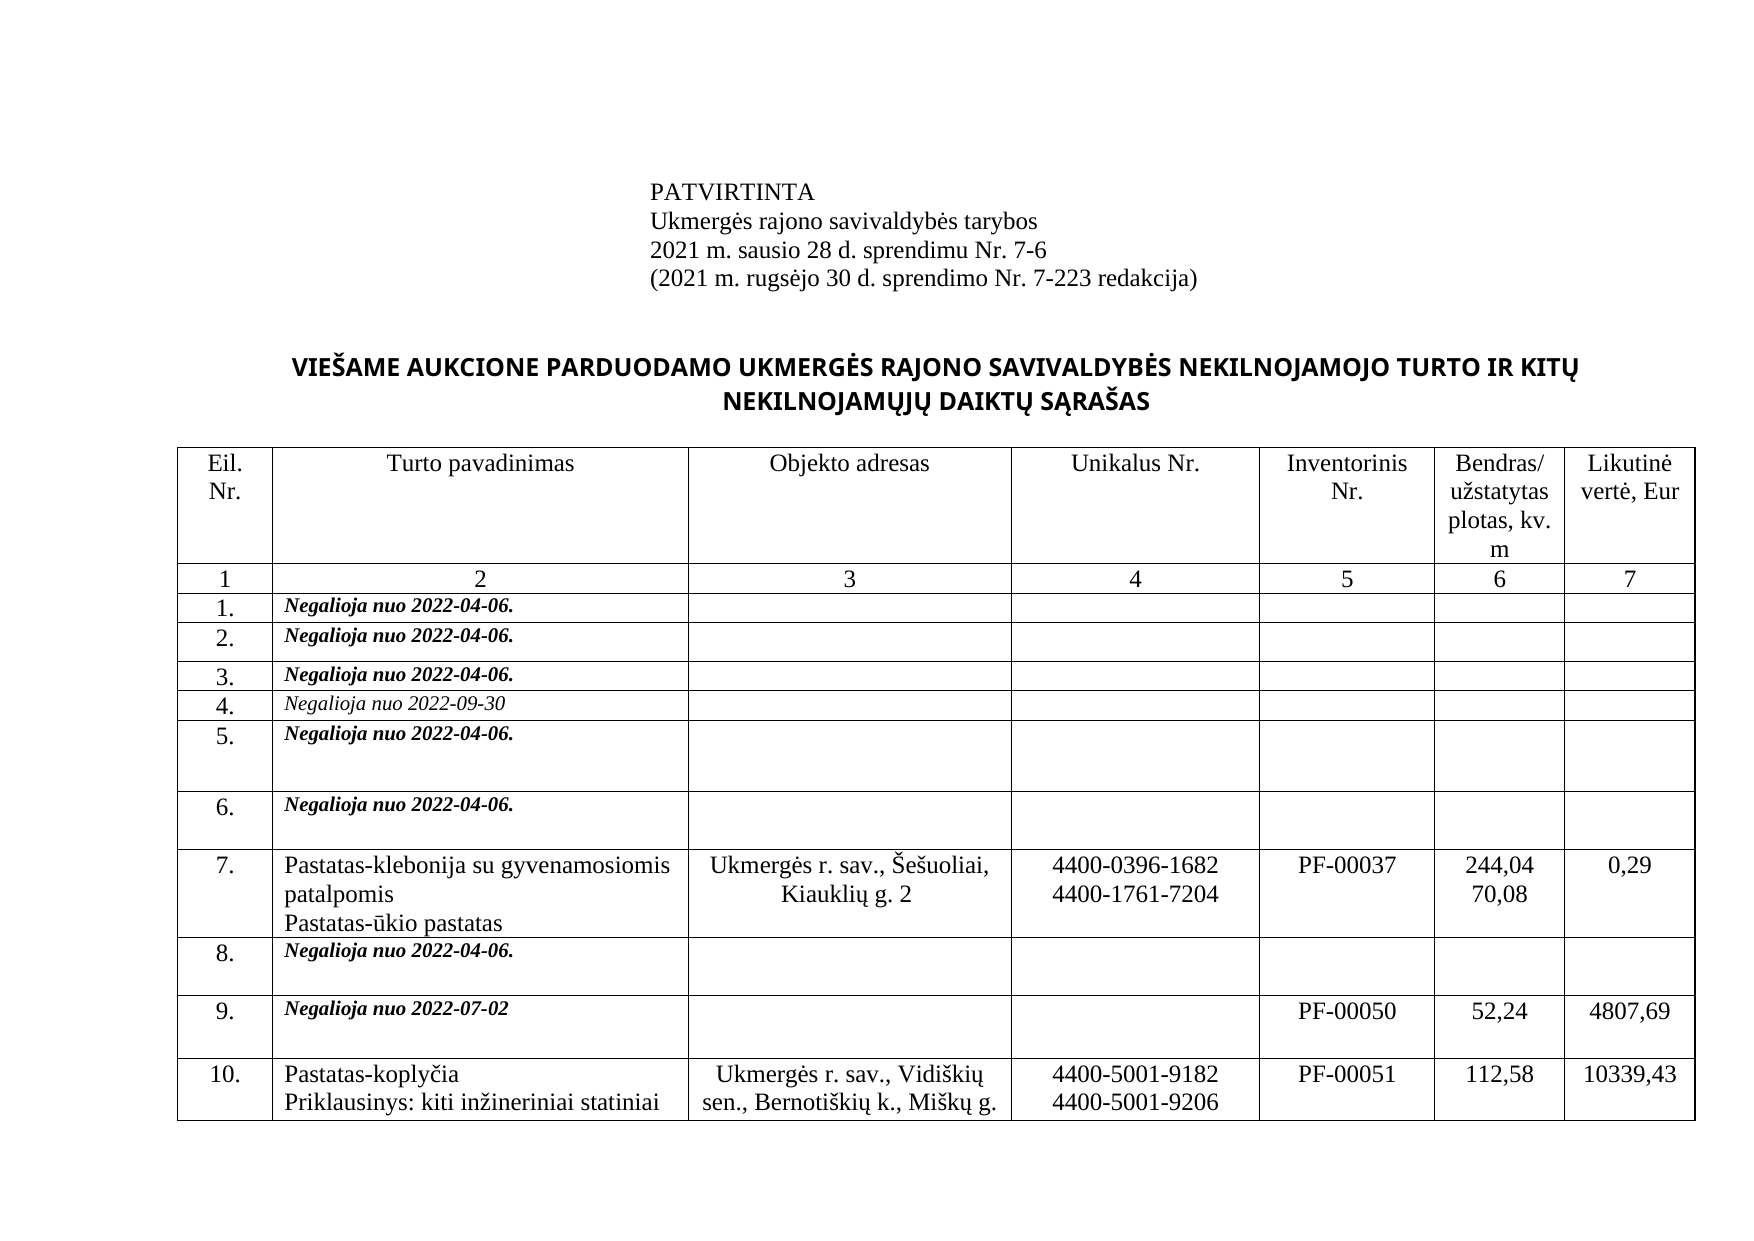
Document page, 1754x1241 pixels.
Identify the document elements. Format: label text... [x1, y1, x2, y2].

table_cell [1260, 623, 1434, 661]
table_cell 0,29 [1565, 850, 1694, 937]
text NEKILNOJAMŲJŲ DAIKTŲ SĄRAŠAS [177, 384, 1695, 418]
table_cell 9. [178, 996, 272, 1058]
table_cell Pastatas-klebonija su gyvenamosiomis patalpomis Pastatas-ūkio pastatas [273, 850, 688, 937]
table_cell [1435, 594, 1564, 622]
table_header Inventorinis Nr. [1260, 448, 1434, 563]
table_header Turto pavadinimas [273, 448, 688, 563]
table_cell 112,58 [1435, 1059, 1564, 1120]
table_cell [689, 691, 1011, 720]
table_cell 4. [178, 691, 272, 720]
table_cell 3 [689, 564, 1011, 592]
table_cell 244,04 70,08 [1435, 850, 1564, 937]
table_cell [1565, 623, 1694, 661]
table_cell [1565, 792, 1694, 849]
table_cell [1565, 691, 1694, 720]
table_cell Pastatas-koplyčia Priklausinys: kiti inžineriniai statiniai [273, 1059, 688, 1120]
table_cell PF-00051 [1260, 1059, 1434, 1120]
table_cell 52,24 [1435, 996, 1564, 1058]
table_cell Negalioja nuo 2022-04-06. [273, 662, 688, 690]
table_cell [689, 938, 1011, 995]
table_header Bendras/ užstatytas plotas, kv. m [1435, 448, 1564, 563]
table_cell Negalioja nuo 2022-04-06. [273, 594, 688, 622]
table_header Unikalus Nr. [1012, 448, 1259, 563]
table_cell [689, 662, 1011, 690]
table_cell 2. [178, 623, 272, 661]
table_cell Negalioja nuo 2022-04-06. [273, 721, 688, 791]
table_cell 3. [178, 662, 272, 690]
table_cell Ukmergės r. sav., Vidiškių sen., Bernotiškių k., Miškų g. [689, 1059, 1011, 1120]
table_cell 5. [178, 721, 272, 791]
text Ukmergės rajono savivaldybės tarybos [177, 206, 1695, 235]
table_cell Negalioja nuo 2022-09-30 [273, 691, 688, 720]
table_header Likutinė vertė, Eur [1565, 448, 1694, 563]
table_cell 1 [178, 564, 272, 592]
table_cell [689, 623, 1011, 661]
table_cell 4807,69 [1565, 996, 1694, 1058]
text VIEŠAME AUKCIONE PARDUODAMO UKMERGĖS RAJONO SAVIVALDYBĖS NEKILNOJAMOJO TURTO IR KITŲ [177, 350, 1695, 384]
table_cell [1435, 623, 1564, 661]
table_cell [1565, 662, 1694, 690]
table_cell [1012, 996, 1259, 1058]
table_cell [1565, 721, 1694, 791]
table_cell Negalioja nuo 2022-04-06. [273, 938, 688, 995]
table_cell 7 [1565, 564, 1694, 592]
table_cell Ukmergės r. sav., Šešuoliai, Kiauklių g. 2 [689, 850, 1011, 937]
table_cell [1260, 792, 1434, 849]
table_cell [1260, 691, 1434, 720]
table_cell 6. [178, 792, 272, 849]
table_cell [689, 996, 1011, 1058]
table_cell [1260, 594, 1434, 622]
table_cell 10339,43 [1565, 1059, 1694, 1120]
table_cell [1565, 938, 1694, 995]
table_cell 1. [178, 594, 272, 622]
text 2021 m. sausio 28 d. sprendimu Nr. 7-6 [177, 235, 1695, 263]
table_cell [1012, 938, 1259, 995]
table_cell [1435, 662, 1564, 690]
table_header Objekto adresas [689, 448, 1011, 563]
table_cell 6 [1435, 564, 1564, 592]
table_cell 4400-0396-1682 4400-1761-7204 [1012, 850, 1259, 937]
table_cell 5 [1260, 564, 1434, 592]
table_cell [1260, 938, 1434, 995]
table_cell Negalioja nuo 2022-04-06. [273, 792, 688, 849]
table_cell 10. [178, 1059, 272, 1120]
table_cell [1260, 721, 1434, 791]
text (2021 m. rugsėjo 30 d. sprendimo Nr. 7-223 redakcija) [177, 263, 1695, 292]
table_cell PF-00050 [1260, 996, 1434, 1058]
table_cell [689, 792, 1011, 849]
table_cell PF-00037 [1260, 850, 1434, 937]
table_cell [1012, 623, 1259, 661]
table_cell [1012, 691, 1259, 720]
table_cell 8. [178, 938, 272, 995]
table_cell [1012, 662, 1259, 690]
table_cell [689, 594, 1011, 622]
table_cell Negalioja nuo 2022-07-02 [273, 996, 688, 1058]
table_cell [1012, 594, 1259, 622]
table_cell [1435, 721, 1564, 791]
table_cell [1435, 691, 1564, 720]
table_cell 4 [1012, 564, 1259, 592]
table_cell 4400-5001-9182 4400-5001-9206 [1012, 1059, 1259, 1120]
table_cell [1435, 792, 1564, 849]
table_cell [1435, 938, 1564, 995]
table_cell 2 [273, 564, 688, 592]
table_cell [689, 721, 1011, 791]
table_cell Negalioja nuo 2022-04-06. [273, 623, 688, 661]
table_cell [1012, 721, 1259, 791]
table_cell [1260, 662, 1434, 690]
table_cell [1565, 594, 1694, 622]
table_cell 7. [178, 850, 272, 937]
table_header Eil. Nr. [178, 448, 272, 563]
table_cell [1012, 792, 1259, 849]
text PATVIRTINTA [177, 177, 1695, 206]
